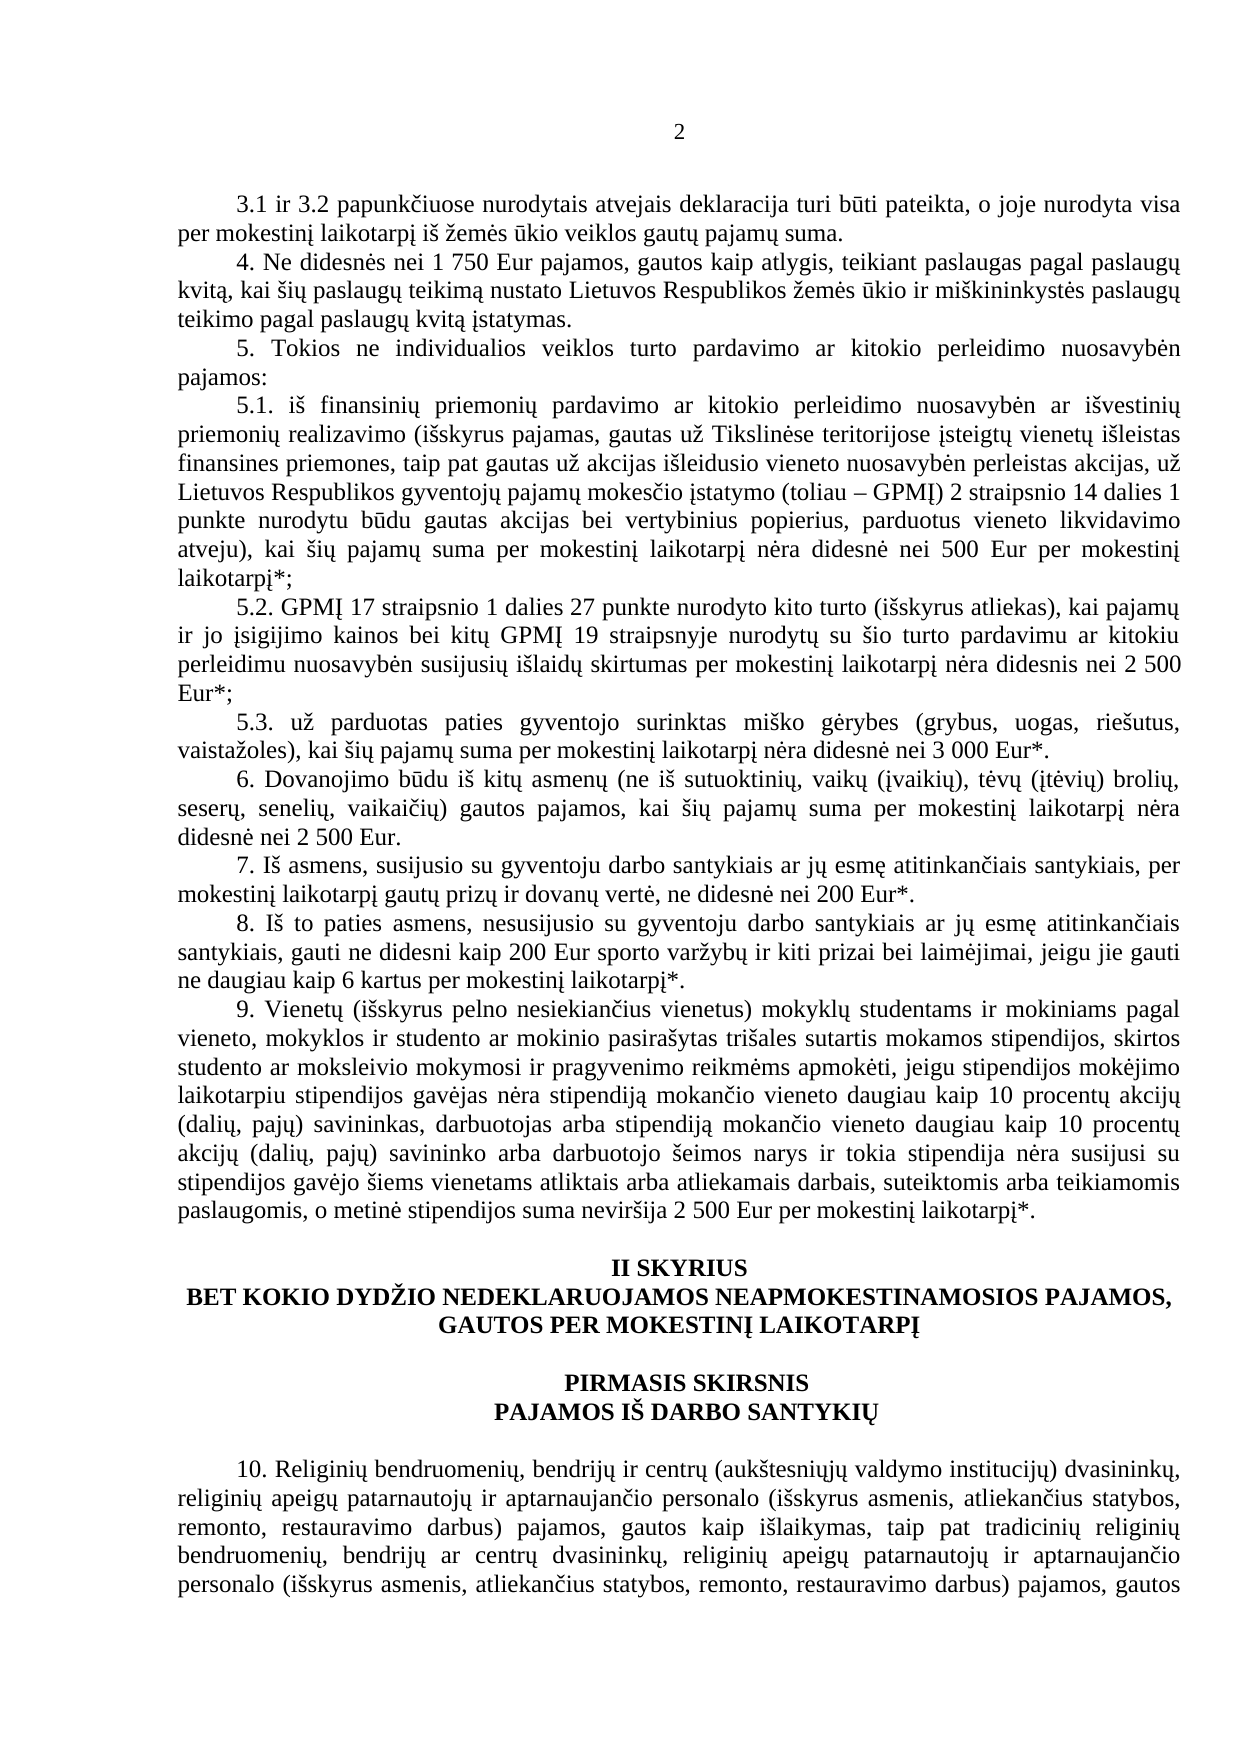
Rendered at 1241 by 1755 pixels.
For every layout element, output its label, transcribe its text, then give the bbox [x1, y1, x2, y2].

text 5.1. iš finansinių priemonių pardavimo ar kitokio perleidimo nuosavybėn ar išvestinių priemonių realizavimo (išskyrus pajamas, gautas už Tikslinėse teritorijose įsteigtų vienetų išleistas finansines priemones, taip pat gautas už akcijas išleidusio vieneto nuosavybėn perleistas akcijas, už Lietuvos Respublikos gyventojų pajamų mokesčio įstatymo (toliau – GPMĮ) 2 straipsnio 14 dalies 1 punkte nurodytu būdu gautas akcijas bei vertybinius popierius, parduotus vieneto likvidavimo atveju), kai šių pajamų suma per mokestinį laikotarpį nėra didesnė nei 500 Eur per mokestinį laikotarpį*; [177, 391, 1181, 592]
text 5.3. už parduotas paties gyventojo surinktas miško gėrybes (grybus, uogas, riešutus, vaistažoles), kai šių pajamų suma per mokestinį laikotarpį nėra didesnė nei 3 000 Eur*. [177, 707, 1181, 764]
text II SKYRIUS [177, 1253, 1181, 1282]
text BET KOKIO DYDŽIO NEDEKLARUOJAMOS NEAPMOKESTINAMOSIOS PAJAMOS, GAUTOS PER MOKESTINĮ LAIKOTARPĮ [177, 1282, 1181, 1339]
text 3.1 ir 3.2 papunkčiuose nurodytais atvejais deklaracija turi būti pateikta, o joje nurodyta visa per mokestinį laikotarpį iš žemės ūkio veiklos gautų pajamų suma. [177, 189, 1181, 247]
text 10. Religinių bendruomenių, bendrijų ir centrų (aukštesniųjų valdymo institucijų) dvasininkų, religinių apeigų patarnautojų ir aptarnaujančio personalo (išskyrus asmenis, atliekančius statybos, remonto, restauravimo darbus) pajamos, gautos kaip išlaikymas, taip pat tradicinių religinių bendruomenių, bendrijų ar centrų dvasininkų, religinių apeigų patarnautojų ir aptarnaujančio personalo (išskyrus asmenis, atliekančius statybos, remonto, restauravimo darbus) pajamos, gautos [177, 1454, 1181, 1598]
text 8. Iš to paties asmens, nesusijusio su gyventoju darbo santykiais ar jų esmę atitinkančiais santykiais, gauti ne didesni kaip 200 Eur sporto varžybų ir kiti prizai bei laimėjimai, jeigu jie gauti ne daugiau kaip 6 kartus per mokestinį laikotarpį*. [177, 908, 1181, 994]
text 6. Dovanojimo būdu iš kitų asmenų (ne iš sutuoktinių, vaikų (įvaikių), tėvų (įtėvių) brolių, seserų, senelių, vaikaičių) gautos pajamos, kai šių pajamų suma per mokestinį laikotarpį nėra didesnė nei 2 500 Eur. [177, 764, 1181, 851]
text 5. Tokios ne individualios veiklos turto pardavimo ar kitokio perleidimo nuosavybėn pajamos: [177, 333, 1181, 391]
text 5.2. GPMĮ 17 straipsnio 1 dalies 27 punkte nurodyto kito turto (išskyrus atliekas), kai pajamų ir jo įsigijimo kainos bei kitų GPMĮ 19 straipsnyje nurodytų su šio turto pardavimu ar kitokiu perleidimu nuosavybėn susijusių išlaidų skirtumas per mokestinį laikotarpį nėra didesnis nei 2 500 Eur*; [177, 592, 1181, 707]
text 4. Ne didesnės nei 1 750 Eur pajamos, gautos kaip atlygis, teikiant paslaugas pagal paslaugų kvitą, kai šių paslaugų teikimą nustato Lietuvos Respublikos žemės ūkio ir miškininkystės paslaugų teikimo pagal paslaugų kvitą įstatymas. [177, 247, 1181, 333]
text 7. Iš asmens, susijusio su gyventoju darbo santykiais ar jų esmę atitinkančiais santykiais, per mokestinį laikotarpį gautų prizų ir dovanų vertė, ne didesnė nei 200 Eur*. [177, 851, 1181, 908]
text 9. Vienetų (išskyrus pelno nesiekiančius vienetus) mokyklų studentams ir mokiniams pagal vieneto, mokyklos ir studento ar mokinio pasirašytas trišales sutartis mokamos stipendijos, skirtos studento ar moksleivio mokymosi ir pragyvenimo reikmėms apmokėti, jeigu stipendijos mokėjimo laikotarpiu stipendijos gavėjas nėra stipendiją mokančio vieneto daugiau kaip 10 procentų akcijų (dalių, pajų) savininkas, darbuotojas arba stipendiją mokančio vieneto daugiau kaip 10 procentų akcijų (dalių, pajų) savininko arba darbuotojo šeimos narys ir tokia stipendija nėra susijusi su stipendijos gavėjo šiems vienetams atliktais arba atliekamais darbais, suteiktomis arba teikiamomis paslaugomis, o metinė stipendijos suma neviršija 2 500 Eur per mokestinį laikotarpį*. [177, 994, 1181, 1224]
text PAJAMOS IŠ DARBO SANTYKIŲ [177, 1397, 1181, 1426]
text PIRMASIS SKIRSNIS [177, 1368, 1181, 1397]
